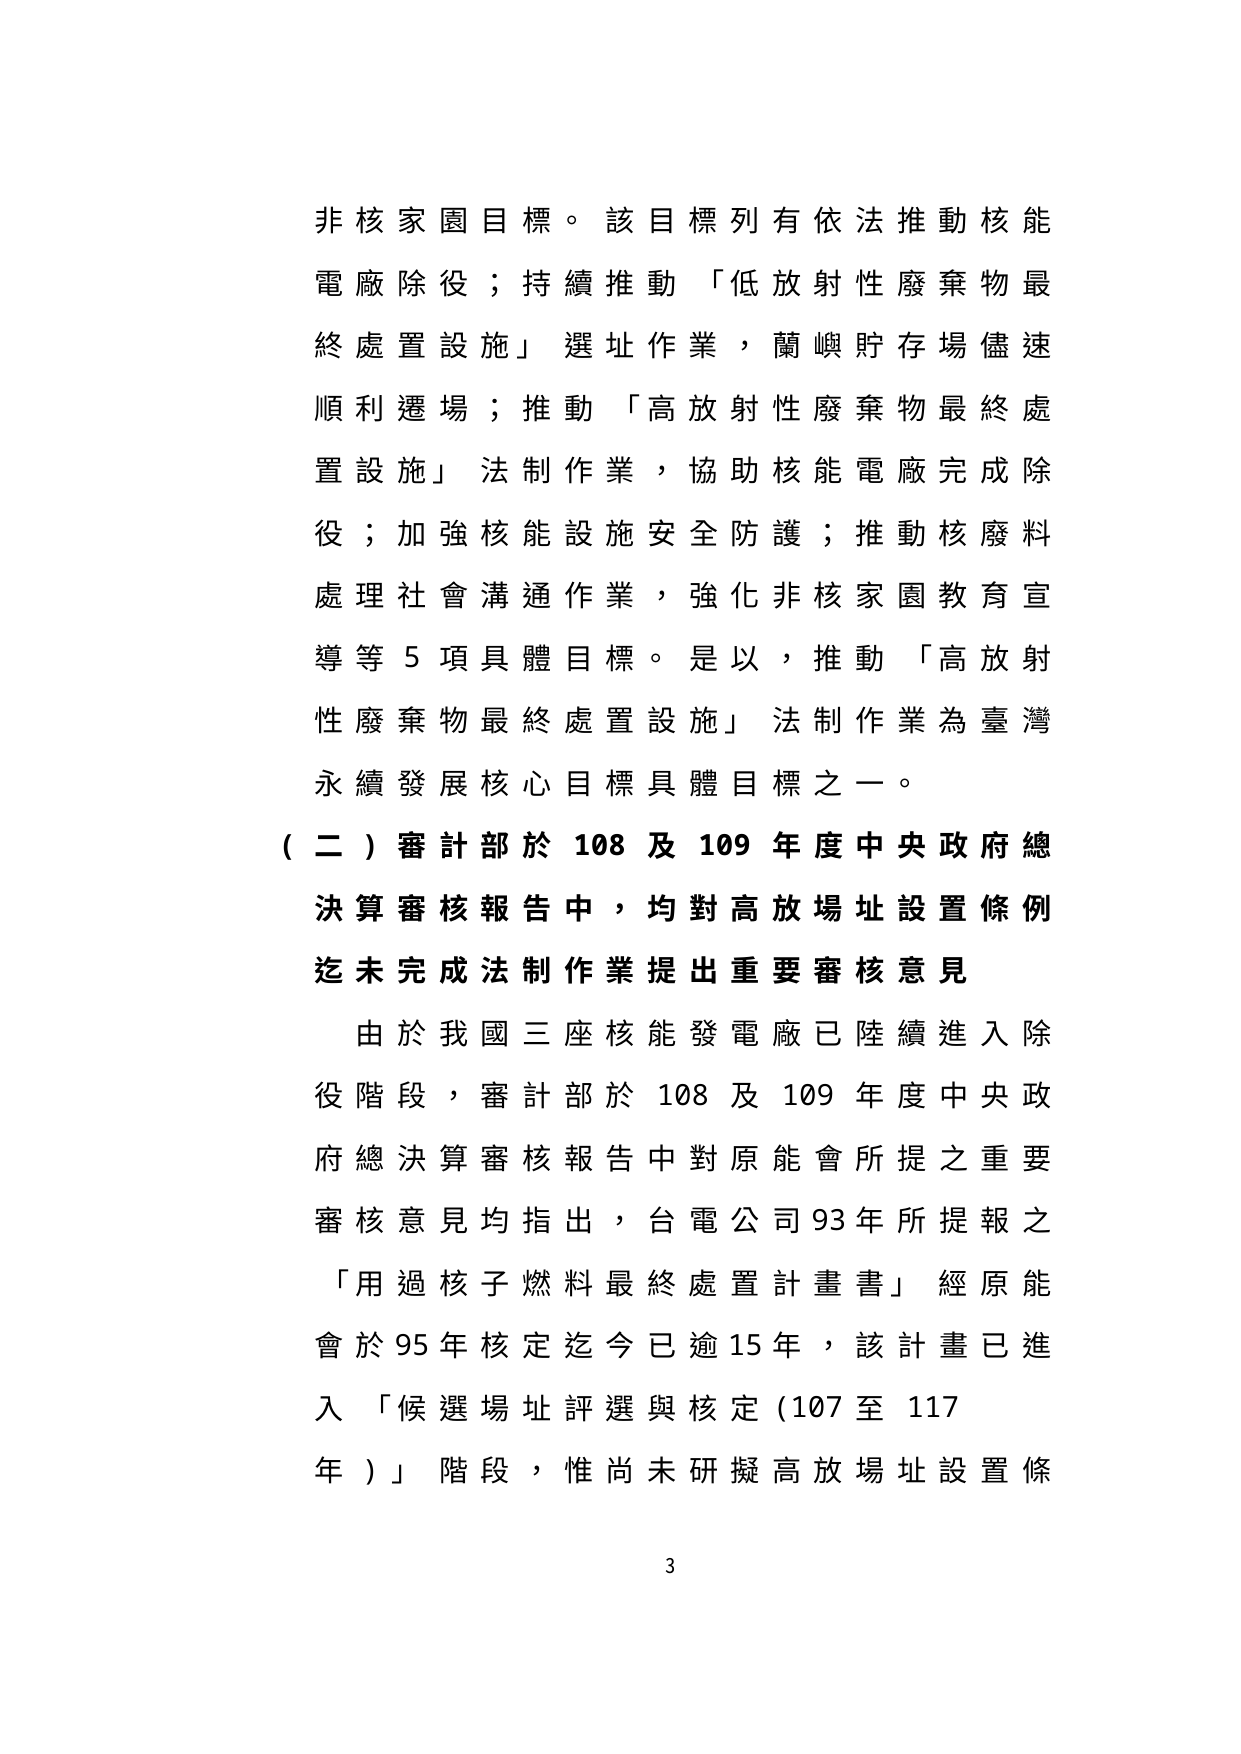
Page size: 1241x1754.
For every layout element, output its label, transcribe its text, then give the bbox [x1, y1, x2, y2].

text (二)審計部於108及109年度中央政府總決算審核報告中，均對高放場址設置條例迄未完成法制作業提出重要審核意見 [242, 802, 1058, 990]
text 非核家園目標。該目標列有依法推動核能電廠除役；持續推動「低放射性廢棄物最終處置設施」選址作業，蘭嶼貯存場儘速順利遷場；推動「高放射性廢棄物最終處置設施」法制作業，協助核能電廠完成除役；加強核能設施安全防護；推動核廢料處理社會溝通作業，強化非核家園教育宣導等5項具體目標。是以，推動「高放射性廢棄物最終處置設施」法制作業為臺灣永續發展核心目標具體目標之一。 [271, 177, 1058, 802]
text 由於我國三座核能發電廠已陸續進入除役階段，審計部於108及109年度中央政府總決算審核報告中對原能會所提之重要審核意見均指出，台電公司93年所提報之「用過核子燃料最終處置計畫書」經原能會於95年核定迄今已逾15年，該計畫已進入「候選場址評選與核定(107至117年)」階段，惟尚未研擬高放場址設置條 [271, 990, 1058, 1490]
